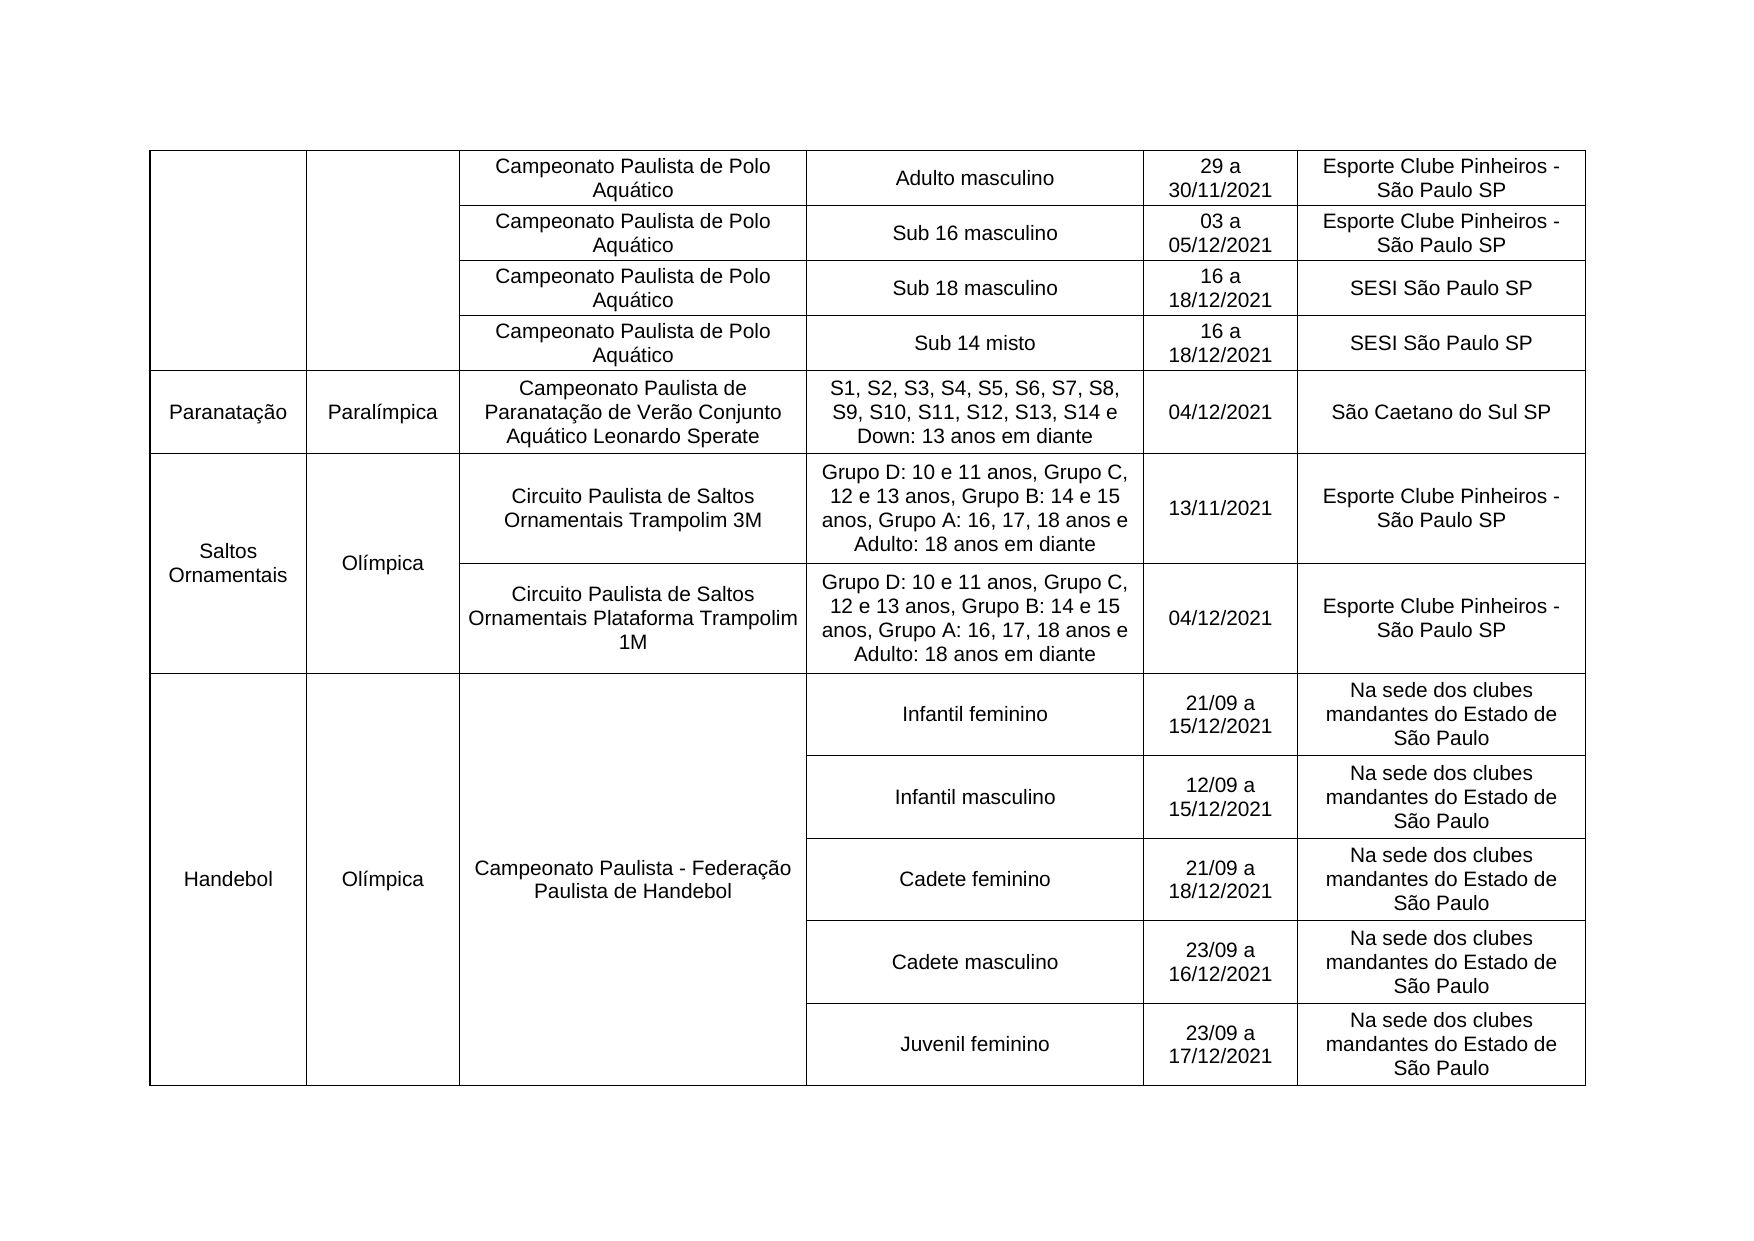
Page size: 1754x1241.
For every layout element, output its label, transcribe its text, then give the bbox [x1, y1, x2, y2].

table_cell SESI São Paulo SP [1298, 316, 1585, 370]
table_cell Grupo D: 10 e 11 anos, Grupo C, 12 e 13 anos, Grupo B: 14 e 15 anos, Grupo A: 16, 17, 18 anos e Adulto: 18 anos em diante [807, 454, 1143, 562]
table_cell Grupo D: 10 e 11 anos, Grupo C, 12 e 13 anos, Grupo B: 14 e 15 anos, Grupo A: 16, 17, 18 anos e Adulto: 18 anos em diante [807, 564, 1143, 672]
table_cell Na sede dos clubes mandantes do Estado de São Paulo [1298, 921, 1585, 1002]
table_cell Paranatação [151, 371, 306, 452]
table_cell Adulto masculino [807, 151, 1143, 205]
table_cell Na sede dos clubes mandantes do Estado de São Paulo [1298, 756, 1585, 837]
table_cell Na sede dos clubes mandantes do Estado de São Paulo [1298, 839, 1585, 920]
table_cell Campeonato Paulista - Federação Paulista de Handebol [460, 674, 806, 1085]
table_cell Sub 14 misto [807, 316, 1143, 370]
table_cell São Caetano do Sul SP [1298, 371, 1585, 452]
table_cell SESI São Paulo SP [1298, 261, 1585, 315]
table_cell Campeonato Paulista de Polo Aquático [460, 261, 806, 315]
table_cell 21/09 a 15/12/2021 [1144, 674, 1297, 755]
table_cell Sub 18 masculino [807, 261, 1143, 315]
table_cell 03 a 05/12/2021 [1144, 206, 1297, 260]
table_cell Olímpica [307, 674, 459, 1085]
table_cell Juvenil feminino [807, 1004, 1143, 1085]
table_cell Infantil feminino [807, 674, 1143, 755]
table_cell Cadete feminino [807, 839, 1143, 920]
table_cell 04/12/2021 [1144, 371, 1297, 452]
table_cell 13/11/2021 [1144, 454, 1297, 562]
table_cell Campeonato Paulista de Polo Aquático [460, 316, 806, 370]
table_cell Na sede dos clubes mandantes do Estado de São Paulo [1298, 1004, 1585, 1085]
table_cell Sub 16 masculino [807, 206, 1143, 260]
table_cell Esporte Clube Pinheiros - São Paulo SP [1298, 151, 1585, 205]
table_cell Campeonato Paulista de Polo Aquático [460, 206, 806, 260]
table_cell 12/09 a 15/12/2021 [1144, 756, 1297, 837]
table_cell Olímpica [307, 454, 459, 672]
table_cell Handebol [151, 674, 306, 1085]
table_cell Circuito Paulista de Saltos Ornamentais Trampolim 3M [460, 454, 806, 562]
table_cell Na sede dos clubes mandantes do Estado de São Paulo [1298, 674, 1585, 755]
table_cell S1, S2, S3, S4, S5, S6, S7, S8, S9, S10, S11, S12, S13, S14 e Down: 13 anos em diante [807, 371, 1143, 452]
table_cell Esporte Clube Pinheiros - São Paulo SP [1298, 206, 1585, 260]
table_cell 16 a 18/12/2021 [1144, 261, 1297, 315]
table_cell Campeonato Paulista de Paranatação de Verão Conjunto Aquático Leonardo Sperate [460, 371, 806, 452]
table_cell Saltos Ornamentais [151, 454, 306, 672]
table_cell 04/12/2021 [1144, 564, 1297, 672]
table_cell [151, 151, 306, 370]
table_cell Paralímpica [307, 371, 459, 452]
table_cell Esporte Clube Pinheiros - São Paulo SP [1298, 454, 1585, 562]
table_cell 23/09 a 16/12/2021 [1144, 921, 1297, 1002]
table_cell 23/09 a 17/12/2021 [1144, 1004, 1297, 1085]
table_cell 16 a 18/12/2021 [1144, 316, 1297, 370]
table_cell [307, 151, 459, 370]
table_cell Infantil masculino [807, 756, 1143, 837]
table_cell Circuito Paulista de Saltos Ornamentais Plataforma Trampolim 1M [460, 564, 806, 672]
table_cell Esporte Clube Pinheiros - São Paulo SP [1298, 564, 1585, 672]
table_cell 29 a 30/11/2021 [1144, 151, 1297, 205]
table_cell Cadete masculino [807, 921, 1143, 1002]
table_cell Campeonato Paulista de Polo Aquático [460, 151, 806, 205]
table_cell 21/09 a 18/12/2021 [1144, 839, 1297, 920]
